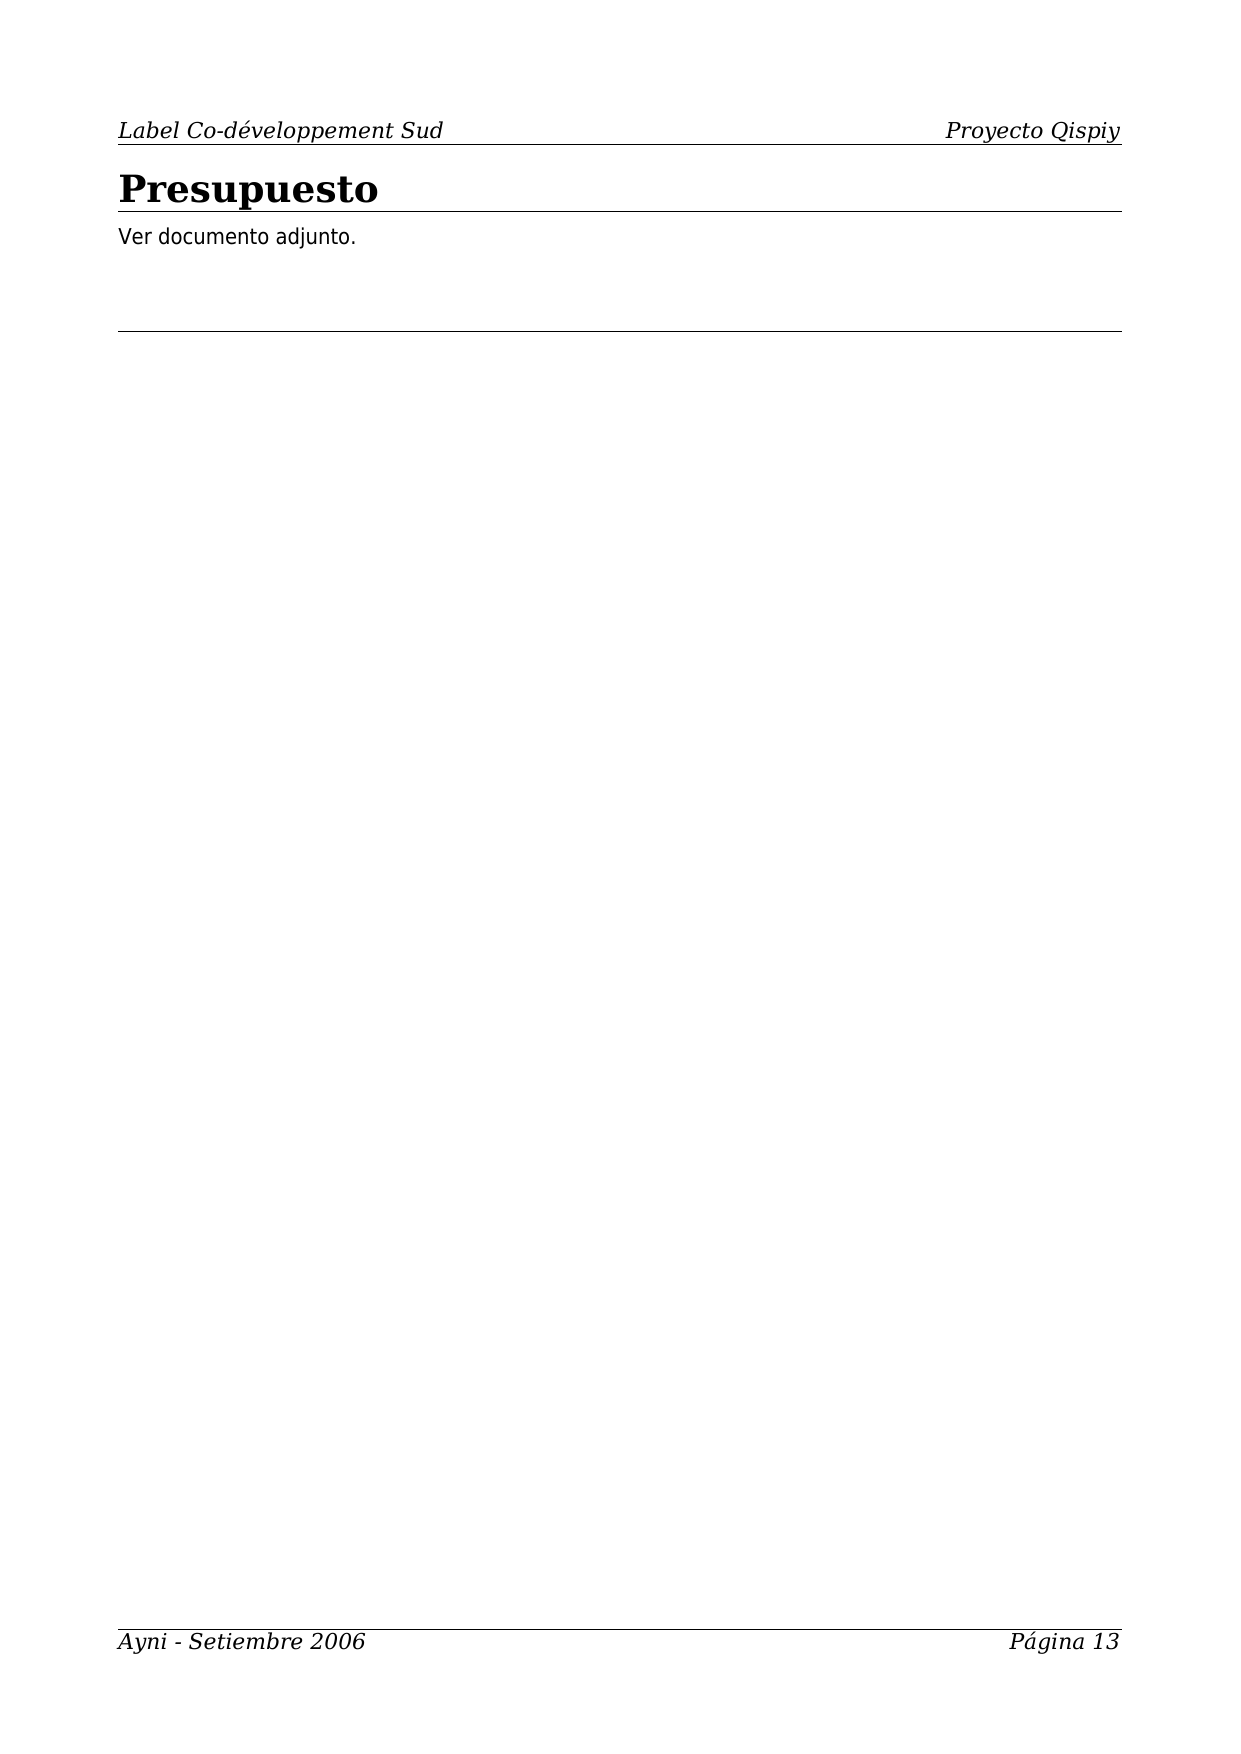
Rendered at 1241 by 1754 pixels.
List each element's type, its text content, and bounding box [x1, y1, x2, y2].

subtitle Presupuesto [118, 167, 1122, 211]
text Ver documento adjunto. [118, 224, 1122, 249]
